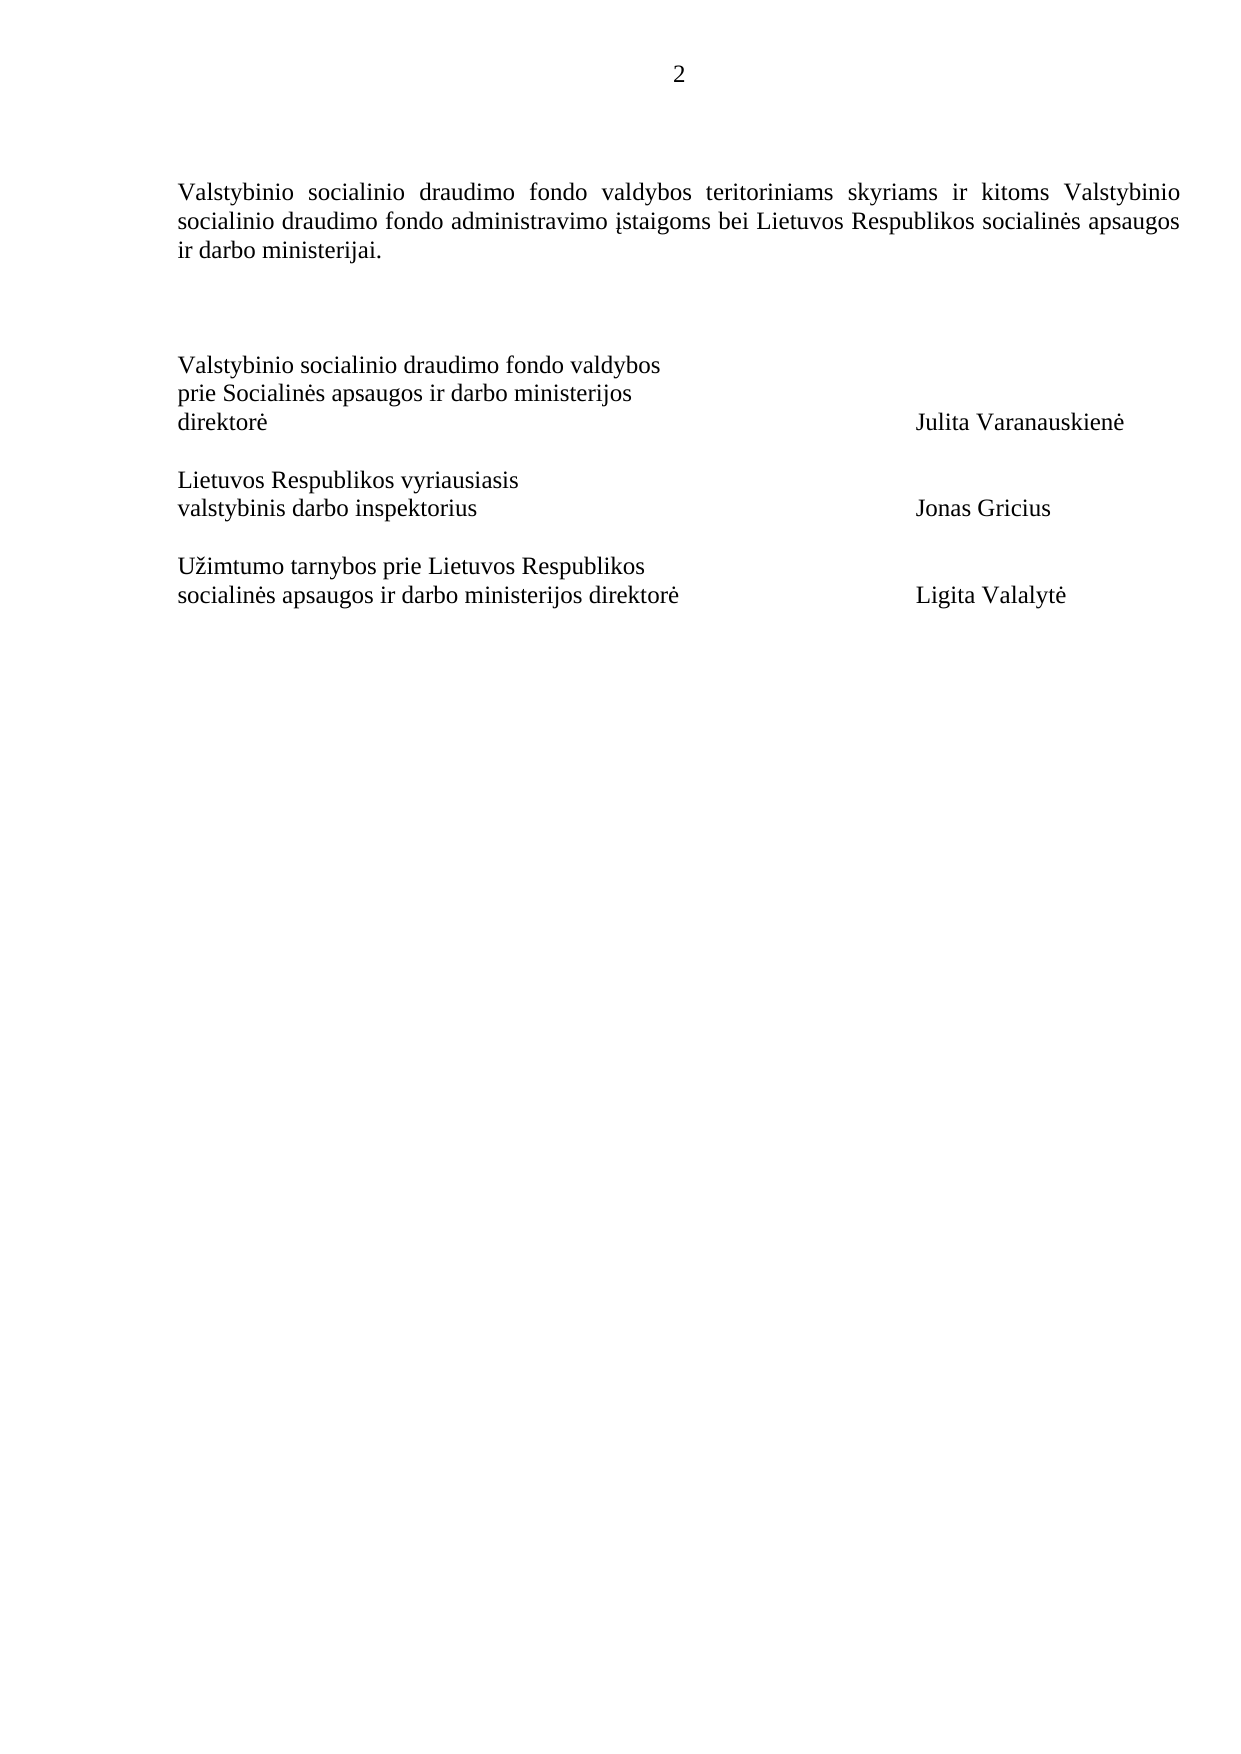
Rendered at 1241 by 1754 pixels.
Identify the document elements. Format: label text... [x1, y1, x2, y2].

text direktorė Julita Varanauskienė [177, 407, 1181, 436]
text Valstybinio socialinio draudimo fondo valdybos teritoriniams skyriams ir kitoms Valstybinio socialinio draudimo fondo administravimo įstaigoms bei Lietuvos Respublikos socialinės apsaugos ir darbo ministerijai. [177, 177, 1181, 263]
text Užimtumo tarnybos prie Lietuvos Respublikos [177, 551, 1181, 580]
text valstybinis darbo inspektorius Jonas Gricius [177, 493, 1181, 522]
text Lietuvos Respublikos vyriausiasis [177, 465, 1181, 493]
text Valstybinio socialinio draudimo fondo valdybos [177, 350, 1181, 378]
text prie Socialinės apsaugos ir darbo ministerijos [177, 378, 1181, 407]
text socialinės apsaugos ir darbo ministerijos direktorė Ligita Valalytė [177, 580, 1181, 608]
